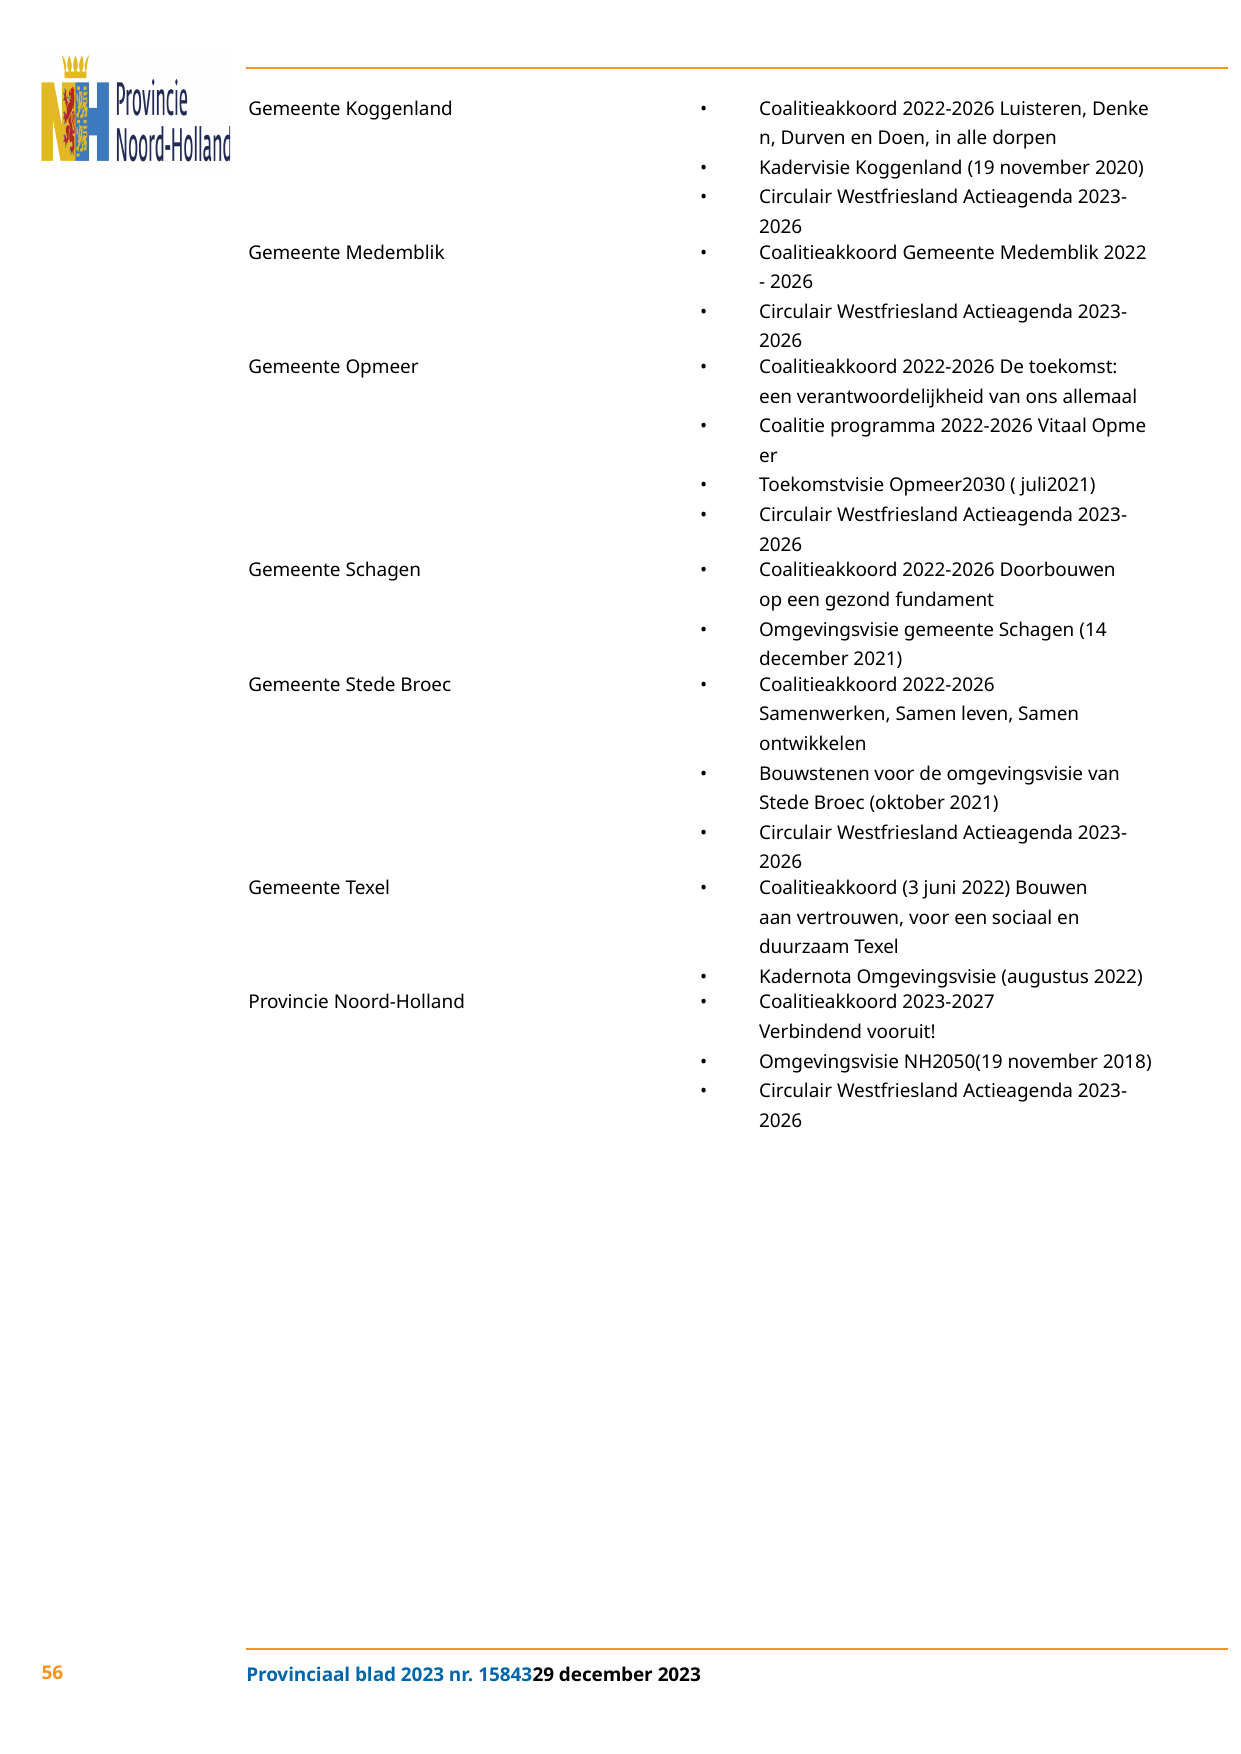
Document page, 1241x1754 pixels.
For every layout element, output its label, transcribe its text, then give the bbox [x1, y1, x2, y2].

table_cell Gemeente Schagen [248, 557, 700, 671]
table_cell Gemeente Opmeer [248, 353, 700, 557]
table_cell Gemeente Stede Broec [248, 671, 700, 874]
table_cell Coalitieakkoord (3 juni 2022) Bouwen aan vertrouwen, voor een sociaal en duurzaam Texel Kadernota Omgevingsvisie (augustus 2022) [700, 874, 1152, 989]
table_cell Coalitieakkoord 2022-2026 Samenwerken, Samen leven, Samen ontwikkelen Bouwstenen voor de omgevingsvisie van Stede Broec (oktober 2021) Circulair Westfriesland Actieagenda 2023-2026 [700, 671, 1152, 874]
table_cell Coalitieakkoord 2022-2026 Doorbouwen op een gezond fundament Omgevingsvisie gemeente Schagen (14 december 2021) [700, 557, 1152, 671]
table_cell Coalitieakkoord 2022-2026 De toekomst: een verantwoordelijkheid van ons allemaal Coalitie programma 2022-2026 Vitaal Opmeer Toekomstvisie Opmeer2030 ( juli2021) Circulair Westfriesland Actieagenda 2023-2026 [700, 353, 1152, 557]
table_cell Gemeente Texel [248, 874, 700, 989]
table_cell Coalitieakkoord 2023-2027 Verbindend vooruit! Omgevingsvisie NH2050(19 november 2018) Circulair Westfriesland Actieagenda 2023-2026 [700, 989, 1152, 1133]
table_cell Provincie Noord-Holland [248, 989, 700, 1133]
table_cell Coalitieakkoord 2022-2026 Luisteren, Denken, Durven en Doen, in alle dorpen Kadervisie Koggenland (19 november 2020) Circulair Westfriesland Actieagenda 2023-2026 [700, 95, 1152, 239]
table_cell Gemeente Koggenland [248, 95, 700, 239]
table_cell Coalitieakkoord Gemeente Medemblik 2022- 2026 Circulair Westfriesland Actieagenda 2023-2026 [700, 239, 1152, 353]
table_cell Gemeente Medemblik [248, 239, 700, 353]
picture [41, 47, 231, 172]
